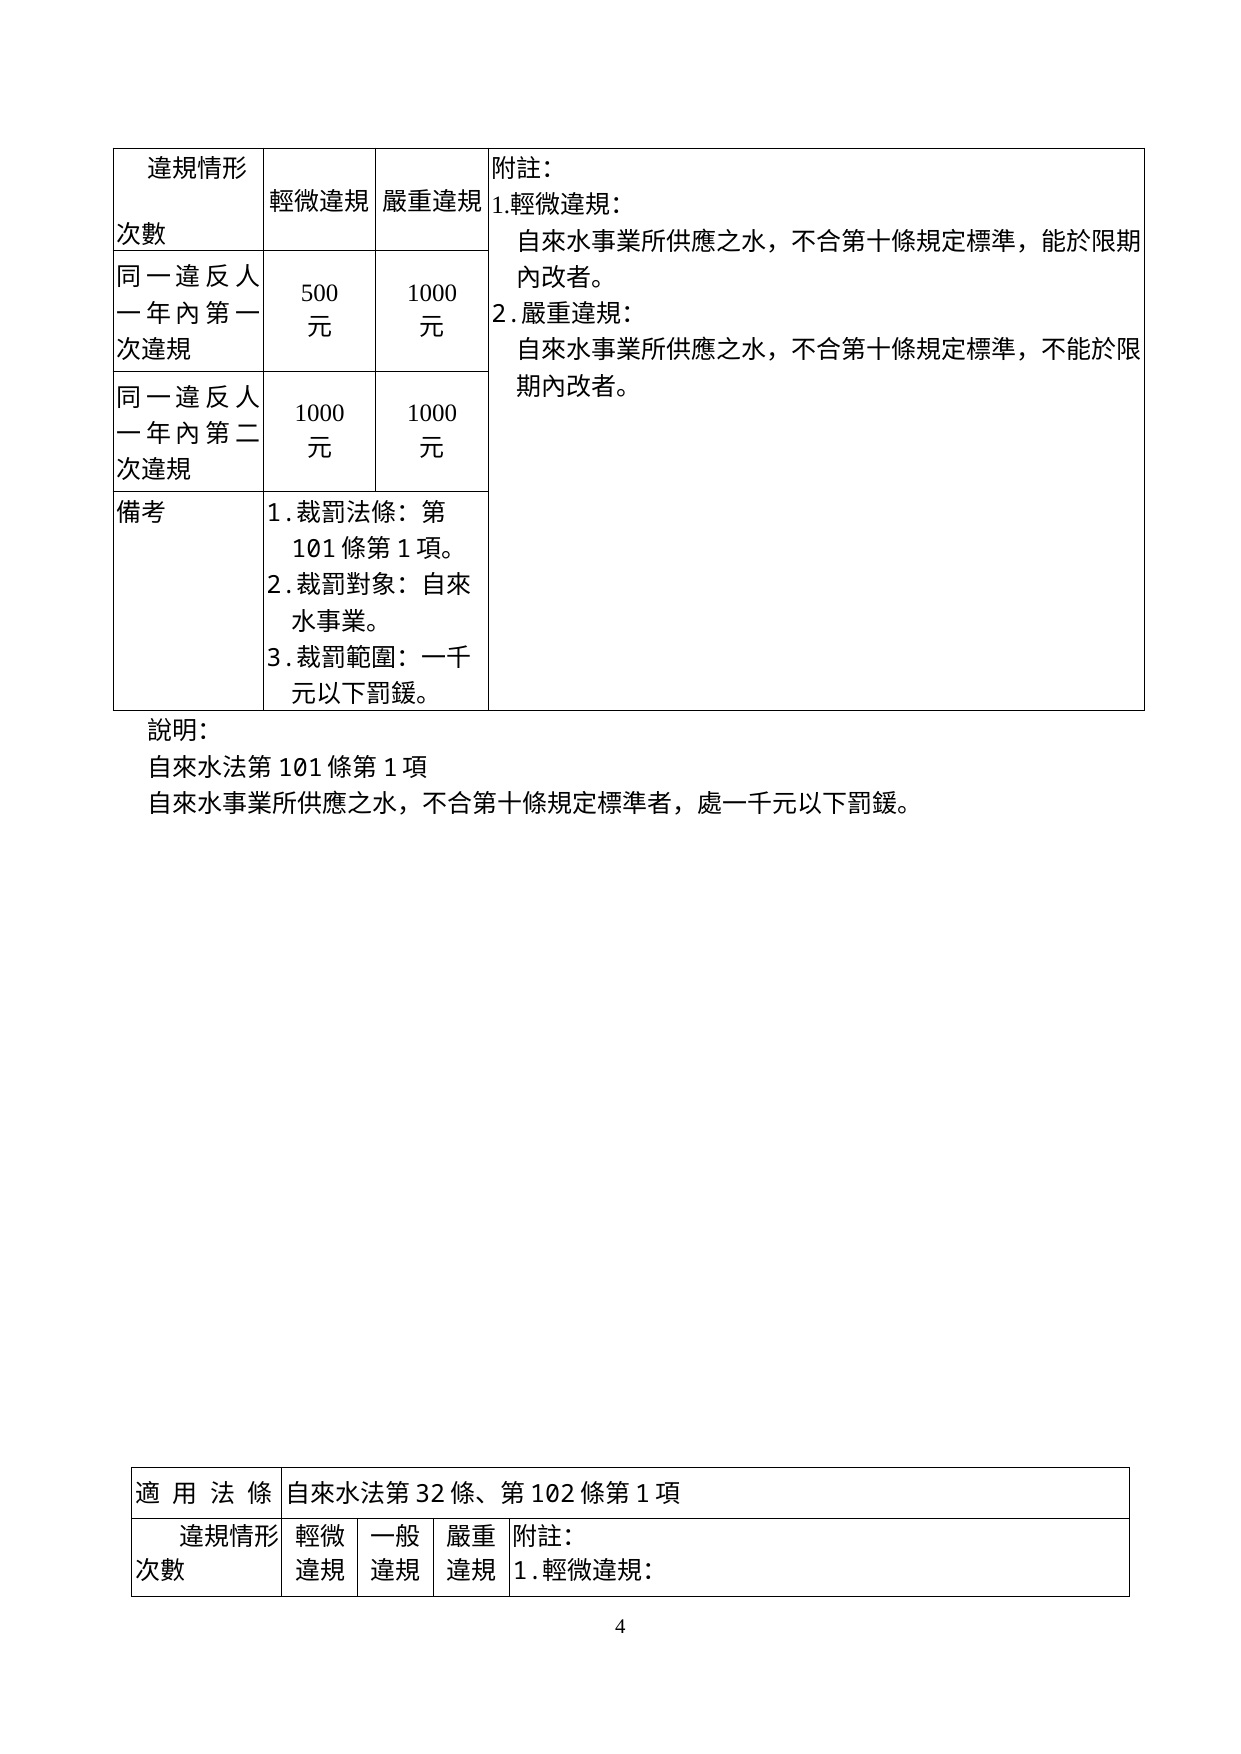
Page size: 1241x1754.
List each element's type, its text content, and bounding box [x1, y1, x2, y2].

table_cell 一般違規 [358, 1519, 433, 1596]
table_cell 違規情形 次數 [132, 1519, 281, 1596]
text 自來水法第101條第1項 [148, 747, 1092, 783]
text 自來水事業所供應之水，不合第十條規定標準者，處一千元以下罰鍰。 [148, 783, 1092, 819]
text 說明： [148, 711, 1092, 747]
table_header 自來水法第32條、第102條第1項 [282, 1468, 1129, 1518]
table_cell 500 元 [264, 251, 375, 371]
table_cell 1000 元 [376, 251, 488, 371]
table_cell 違規情形 次數 [114, 149, 263, 250]
table_cell 備考 [114, 492, 263, 710]
table_cell 1000 元 [264, 372, 375, 491]
table_cell 附註： 1.輕微違規： [510, 1519, 1129, 1596]
table_cell 嚴重違規 [434, 1519, 509, 1596]
table_cell 同一違反人一年內第一次違規 [114, 251, 263, 371]
table_cell 嚴重違規 [376, 149, 488, 250]
table_header 適 用 法 條 [132, 1468, 281, 1518]
table_cell 1000 元 [376, 372, 488, 491]
table_cell 輕微違規 [264, 149, 375, 250]
table_cell 附註： 1.輕微違規： 自來水事業所供應之水，不合第十條規定標準，能於限期內改者。 2.嚴重違規： 自來水事業所供應之水，不合第十條規定標準，不能於限期內改者。 [489, 149, 1144, 710]
table_cell 同一違反人一年內第二次違規 [114, 372, 263, 491]
table_cell 輕微違規 [282, 1519, 357, 1596]
table_cell 1.裁罰法條：第101條第1項。 2.裁罰對象：自來水事業。 3.裁罰範圍：一千元以下罰鍰。 [264, 492, 488, 710]
